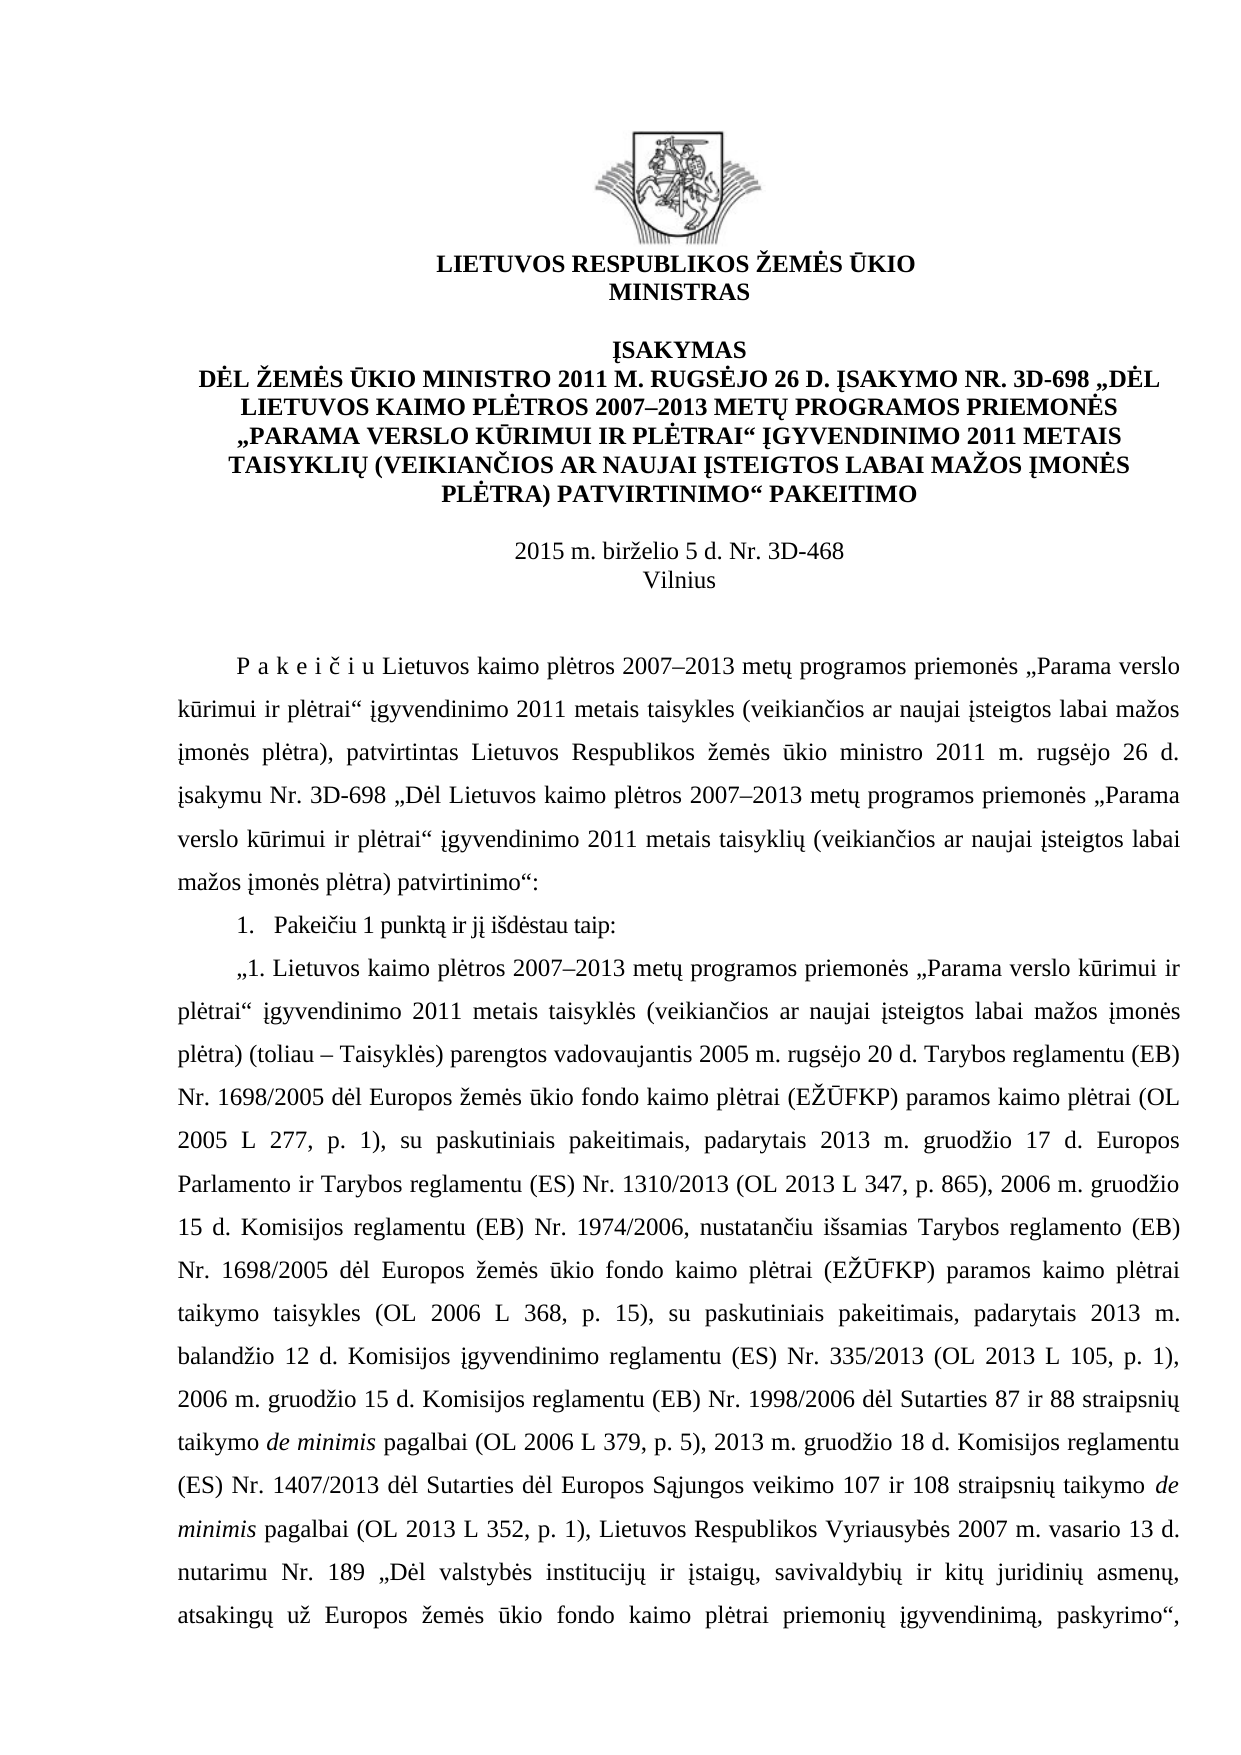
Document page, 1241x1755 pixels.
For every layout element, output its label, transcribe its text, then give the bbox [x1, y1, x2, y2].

text DĖL ŽEMĖS ŪKIO MINISTRO 2011 M. RUGSĖJO 26 D. ĮSAKYMO NR. 3D-698 „Dėl LIETUVOS Kaimo plėtros 2007–2013 metų pROGRAMOS priemonės „PARAMA VERSLO KŪRIMUI IR PLĖTRAI“ ĮGYVENDINIMO 2011 METAIS TAISYKLIŲ (VEIKIANČIOS AR NAUJAI ĮSTEIGTOS LABAI MAŽOS ĮMONĖS PLĖTRA) PATVIRTINIMO“ PAKEITIMO [177, 364, 1181, 507]
text ĮSAKYMAS [177, 335, 1181, 364]
text 1. Pakeičiu 1 punktą ir jį išdėstau taip: [236, 910, 1181, 939]
text MINISTRAS [177, 277, 1181, 306]
text Vilnius [177, 565, 1181, 594]
text 2015 m. birželio 5 d. Nr. 3D-468 [177, 536, 1181, 565]
text P a k e i č i u Lietuvos kaimo plėtros 2007–2013 metų programos priemonės „Parama verslo kūrimui ir plėtrai“ įgyvendinimo 2011 metais taisykles (veikiančios ar naujai įsteigtos labai mažos įmonės plėtra), patvirtintas Lietuvos Respublikos žemės ūkio ministro 2011 m. rugsėjo 26 d. įsakymu Nr. 3D-698 „Dėl Lietuvos kaimo plėtros 2007–2013 metų programos priemonės „Parama verslo kūrimui ir plėtrai“ įgyvendinimo 2011 metais taisyklių (veikiančios ar naujai įsteigtos labai mažos įmonės plėtra) patvirtinimo“: [177, 651, 1181, 896]
text „1. Lietuvos kaimo plėtros 2007–2013 metų programos priemonės „Parama verslo kūrimui ir plėtrai“ įgyvendinimo 2011 metais taisyklės (veikiančios ar naujai įsteigtos labai mažos įmonės plėtra) (toliau – Taisyklės) parengtos vadovaujantis 2005 m. rugsėjo 20 d. Tarybos reglamentu (EB) Nr. 1698/2005 dėl Europos žemės ūkio fondo kaimo plėtrai (EŽŪFKP) paramos kaimo plėtrai (OL 2005 L 277, p. 1), su paskutiniais pakeitimais, padarytais 2013 m. gruodžio 17 d. Europos Parlamento ir Tarybos reglamentu (ES) Nr. 1310/2013 (OL 2013 L 347, p. 865), 2006 m. gruodžio 15 d. Komisijos reglamentu (EB) Nr. 1974/2006, nustatančiu išsamias Tarybos reglamento (EB) Nr. 1698/2005 dėl Europos žemės ūkio fondo kaimo plėtrai (EŽŪFKP) paramos kaimo plėtrai taikymo taisykles (OL 2006 L 368, p. 15), su paskutiniais pakeitimais, padarytais 2013 m. balandžio 12 d. Komisijos įgyvendinimo reglamentu (ES) Nr. 335/2013 (OL 2013 L 105, p. 1), 2006 m. gruodžio 15 d. Komisijos reglamentu (EB) Nr. 1998/2006 dėl Sutarties 87 ir 88 straipsnių taikymo de minimis pagalbai (OL 2006 L 379, p. 5), 2013 m. gruodžio 18 d. Komisijos reglamentu (ES) Nr. 1407/2013 dėl Sutarties dėl Europos Sąjungos veikimo 107 ir 108 straipsnių taikymo de minimis pagalbai (OL 2013 L 352, p. 1), Lietuvos Respublikos Vyriausybės 2007 m. vasario 13 d. nutarimu Nr. 189 „Dėl valstybės institucijų ir įstaigų, savivaldybių ir kitų juridinių asmenų, atsakingų už Europos žemės ūkio fondo kaimo plėtrai priemonių įgyvendinimą, paskyrimo“, [177, 953, 1181, 1629]
text LIETUVOS RESPUBLIKOS ŽEMĖS ŪKIO [177, 249, 1181, 277]
